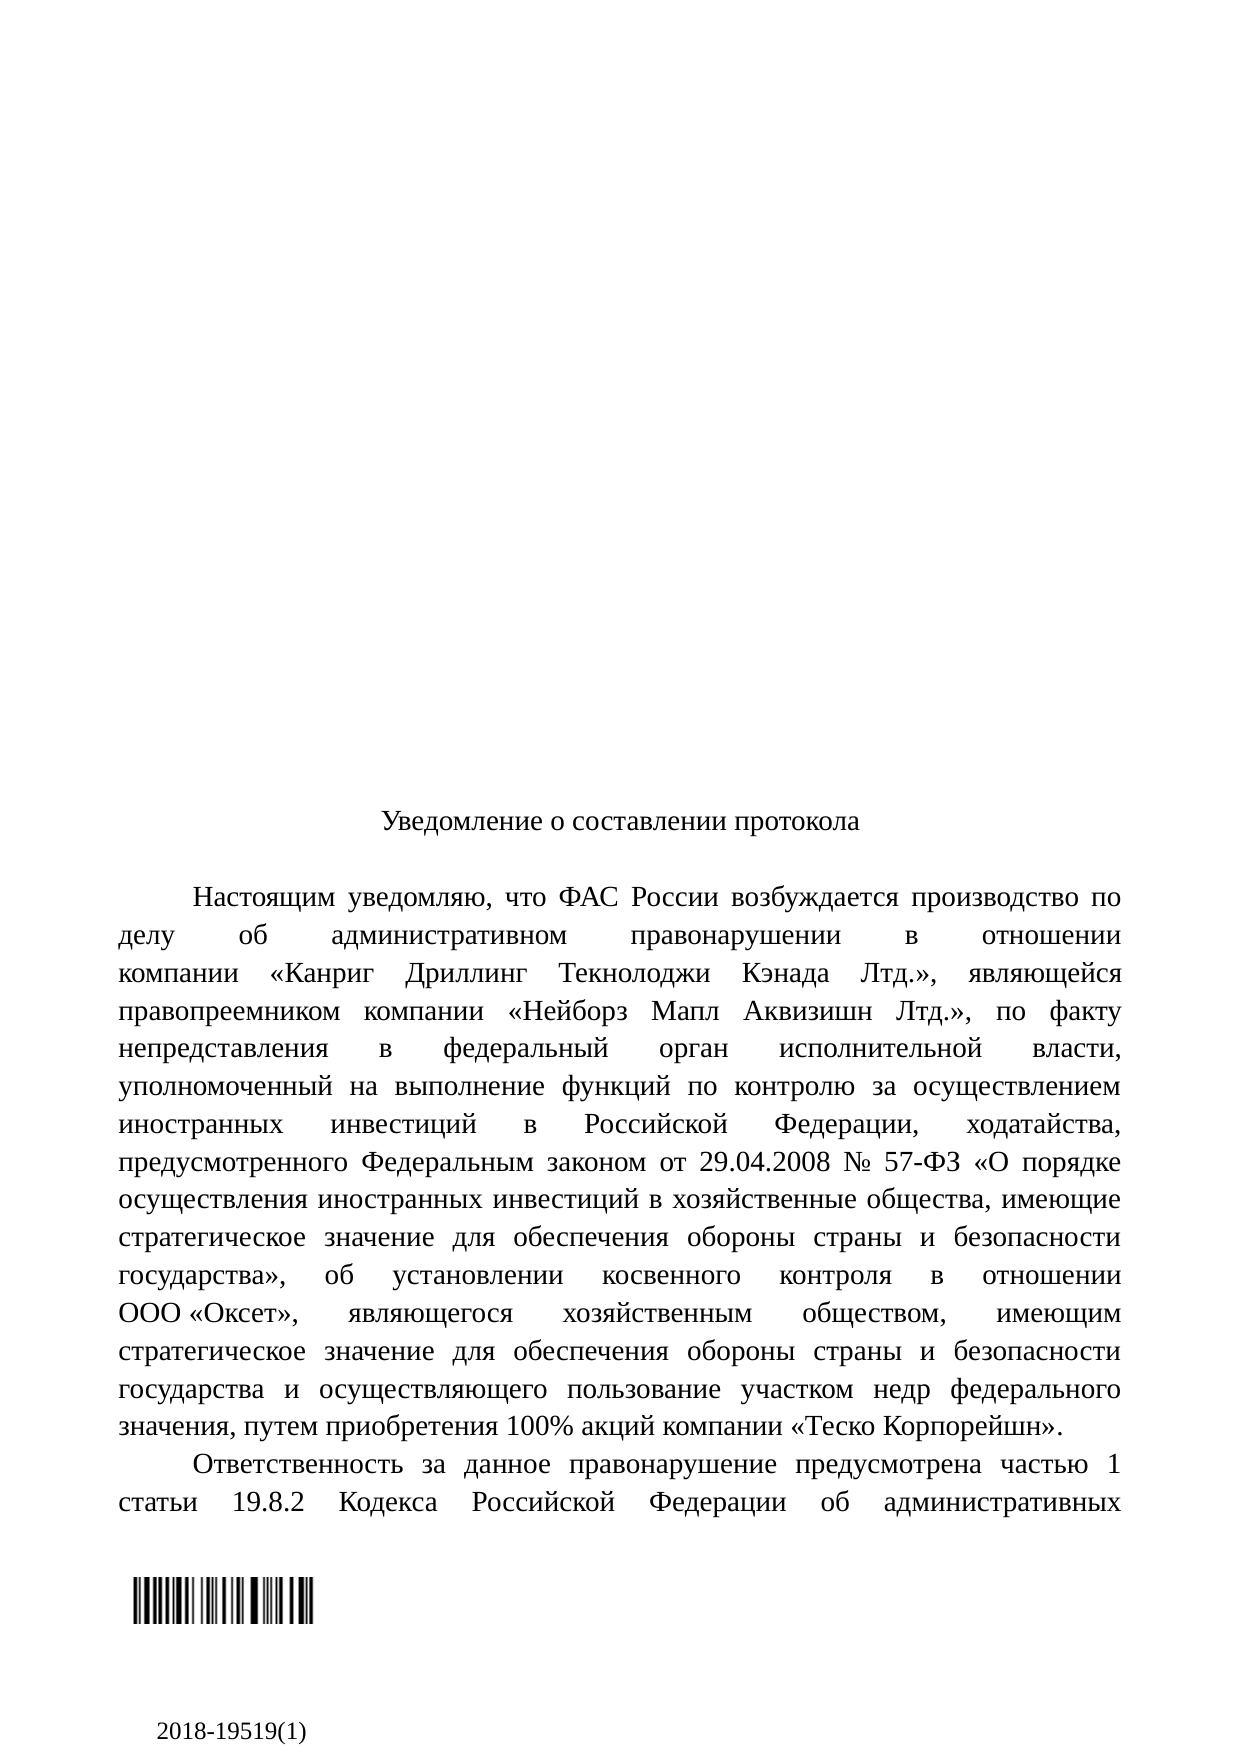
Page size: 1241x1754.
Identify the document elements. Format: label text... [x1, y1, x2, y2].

text Настоящим уведомляю, что ФАС России возбуждается производство по делу об административном правонарушении в отношении компании «Канриг Дриллинг Текнолоджи Кэнада Лтд.», являющейся правопреемником компании «Нейборз Мапл Аквизишн Лтд.», по факту непредставления в федеральный орган исполнительной власти, уполномоченный на выполнение функций по контролю за осуществлением иностранных инвестиций в Российской Федерации, ходатайства, предусмотренного Федеральным законом от 29.04.2008 № 57-ФЗ «О порядке осуществления иностранных инвестиций в хозяйственные общества, имеющие стратегическое значение для обеспечения обороны страны и безопасности государства», об установлении косвенного контроля в отношении ООО «Оксет», являющегося хозяйственным обществом, имеющим стратегическое значение для обеспечения обороны страны и безопасности государства и осуществляющего пользование участком недр федерального значения, путем приобретения 100% акций компании «Теско Корпорейшн». [118, 876, 1122, 1443]
picture [118, 1577, 331, 1624]
text Ответственность за данное правонарушение предусмотрена частью 1 статьи 19.8.2 Кодекса Российской Федерации об административных [118, 1443, 1122, 1519]
table_header [620, 133, 1122, 767]
table_header [118, 133, 620, 652]
table_cell [118, 652, 620, 767]
text Уведомление о составлении протокола [118, 801, 1122, 838]
